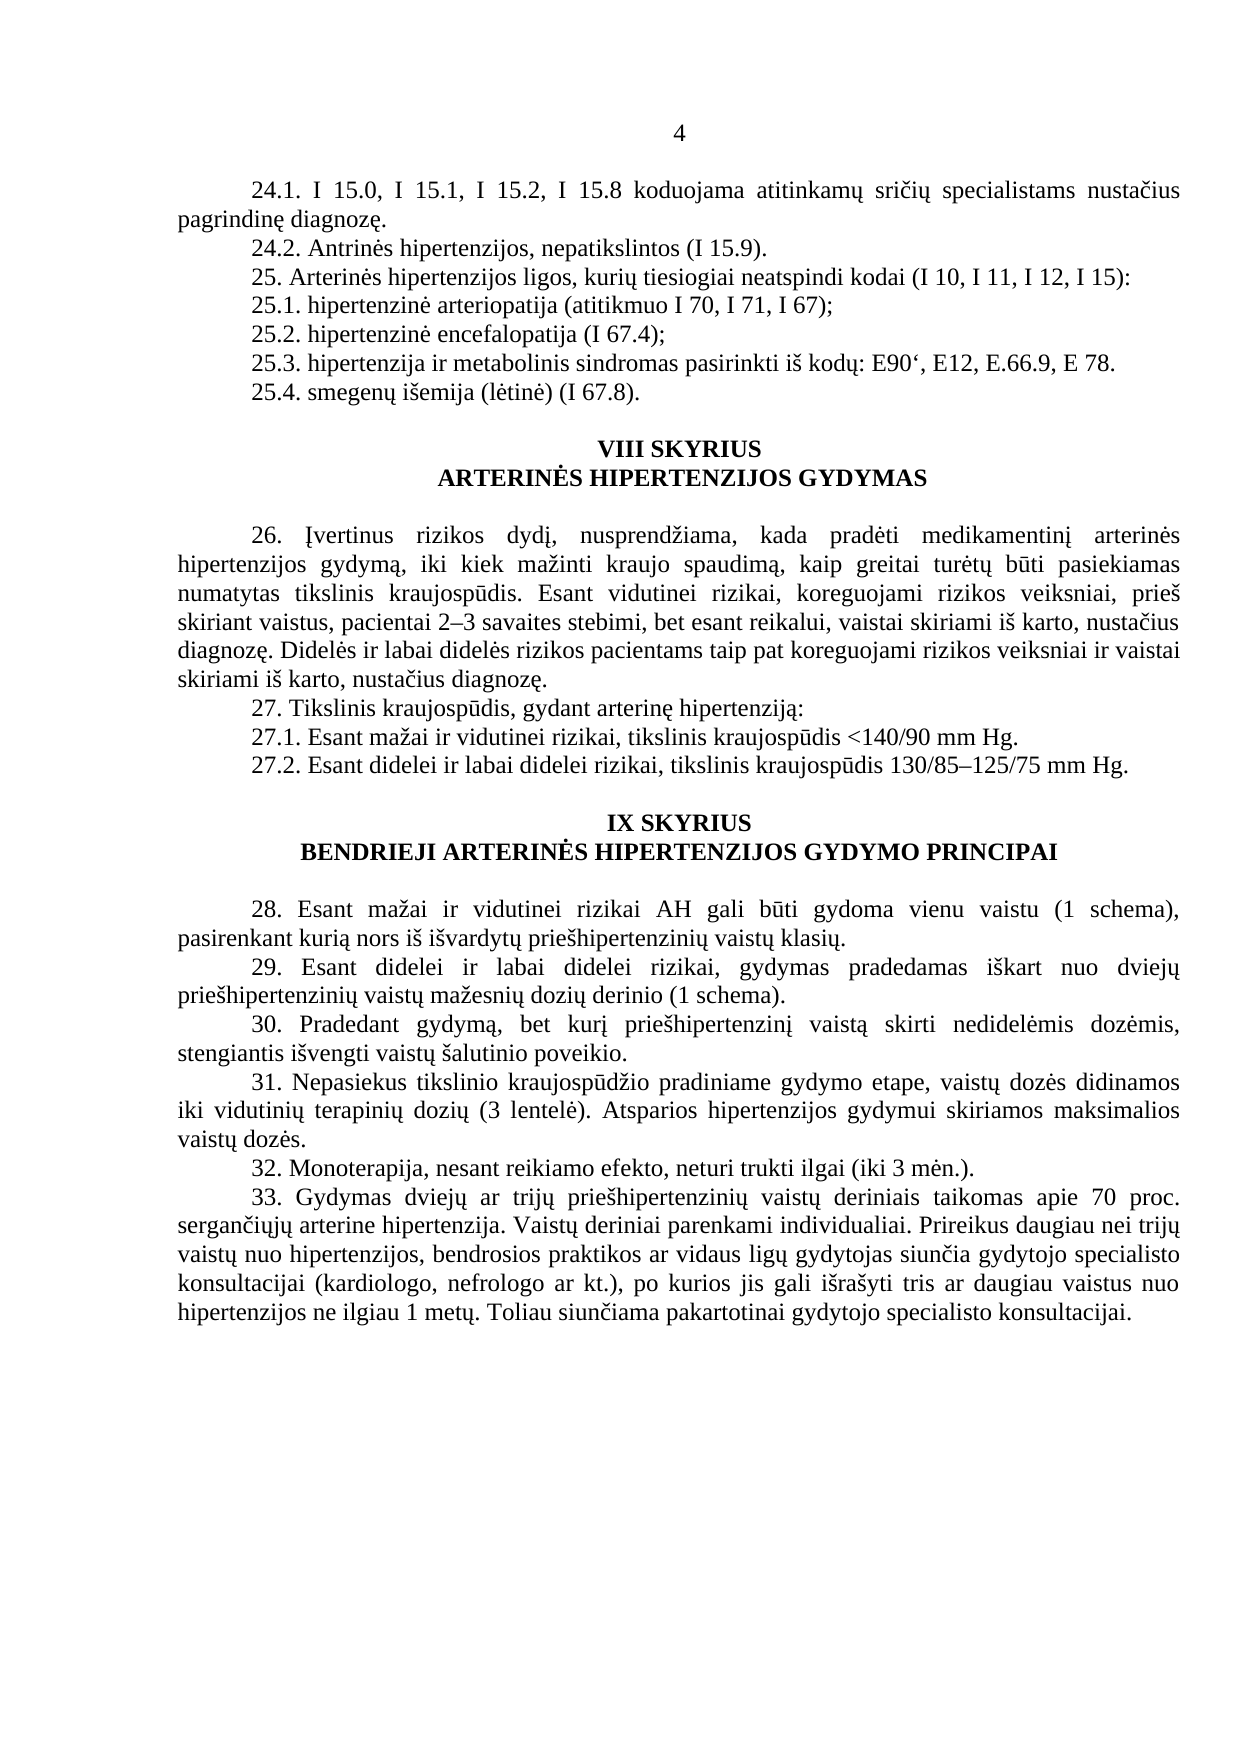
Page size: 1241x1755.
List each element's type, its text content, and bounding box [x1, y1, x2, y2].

text 25.1. hipertenzinė arteriopatija (atitikmuo I 70, I 71, I 67); [177, 291, 1181, 319]
text 31. Nepasiekus tikslinio kraujospūdžio pradiniame gydymo etape, vaistų dozės didinamos iki vidutinių terapinių dozių (3 lentelė). Atsparios hipertenzijos gydymui skiriamos maksimalios vaistų dozės. [177, 1067, 1181, 1153]
text 33. Gydymas dviejų ar trijų priešhipertenzinių vaistų deriniais taikomas apie 70 proc. sergančiųjų arterine hipertenzija. Vaistų deriniai parenkami individualiai. Prireikus daugiau nei trijų vaistų nuo hipertenzijos, bendrosios praktikos ar vidaus ligų gydytojas siunčia gydytojo specialisto konsultacijai (kardiologo, nefrologo ar kt.), po kurios jis gali išrašyti tris ar daugiau vaistus nuo hipertenzijos ne ilgiau 1 metų. Toliau siunčiama pakartotinai gydytojo specialisto konsultacijai. [177, 1182, 1181, 1326]
text 24.2. Antrinės hipertenzijos, nepatikslintos (I 15.9). [177, 233, 1181, 262]
text 27.1. Esant mažai ir vidutinei rizikai, tikslinis kraujospūdis <140/90 mm Hg. [177, 722, 1181, 751]
text 27.2. Esant didelei ir labai didelei rizikai, tikslinis kraujospūdis 130/85–125/75 mm Hg. [177, 751, 1181, 779]
text 24.1. I 15.0, I 15.1, I 15.2, I 15.8 koduojama atitinkamų sričių specialistams nustačius pagrindinę diagnozę. [177, 176, 1181, 233]
text 25.3. hipertenzija ir metabolinis sindromas pasirinkti iš kodų: E90‘, E12, E.66.9, E 78. [177, 348, 1181, 377]
text 25.2. hipertenzinė encefalopatija (I 67.4); [177, 319, 1181, 348]
text 32. Monoterapija, nesant reikiamo efekto, neturi trukti ilgai (iki 3 mėn.). [177, 1153, 1181, 1182]
text BENDRIEJI ARTERINĖS HIPERTENZIJOS GYDYMO PRINCIPAI [177, 837, 1181, 866]
text 25.4. smegenų išemija (lėtinė) (I 67.8). [177, 377, 1181, 406]
text VIII SKYRIUS [177, 434, 1181, 463]
text IX SKYRIUS [177, 808, 1181, 837]
text 27. Tikslinis kraujospūdis, gydant arterinę hipertenziją: [177, 693, 1181, 722]
text 26. Įvertinus rizikos dydį, nusprendžiama, kada pradėti medikamentinį arterinės hipertenzijos gydymą, iki kiek mažinti kraujo spaudimą, kaip greitai turėtų būti pasiekiamas numatytas tikslinis kraujospūdis. Esant vidutinei rizikai, koreguojami rizikos veiksniai, prieš skiriant vaistus, pacientai 2–3 savaites stebimi, bet esant reikalui, vaistai skiriami iš karto, nustačius diagnozę. Didelės ir labai didelės rizikos pacientams taip pat koreguojami rizikos veiksniai ir vaistai skiriami iš karto, nustačius diagnozę. [177, 521, 1181, 693]
text 29. Esant didelei ir labai didelei rizikai, gydymas pradedamas iškart nuo dviejų priešhipertenzinių vaistų mažesnių dozių derinio (1 schema). [177, 952, 1181, 1009]
text 28. Esant mažai ir vidutinei rizikai AH gali būti gydoma vienu vaistu (1 schema), pasirenkant kurią nors iš išvardytų priešhipertenzinių vaistų klasių. [177, 894, 1181, 952]
text ARTERINĖS HIPERTENZIJOS GYDYMAS [177, 463, 1181, 492]
text 25. Arterinės hipertenzijos ligos, kurių tiesiogiai neatspindi kodai (I 10, I 11, I 12, I 15): [177, 262, 1181, 291]
text 30. Pradedant gydymą, bet kurį priešhipertenzinį vaistą skirti nedidelėmis dozėmis, stengiantis išvengti vaistų šalutinio poveikio. [177, 1009, 1181, 1067]
